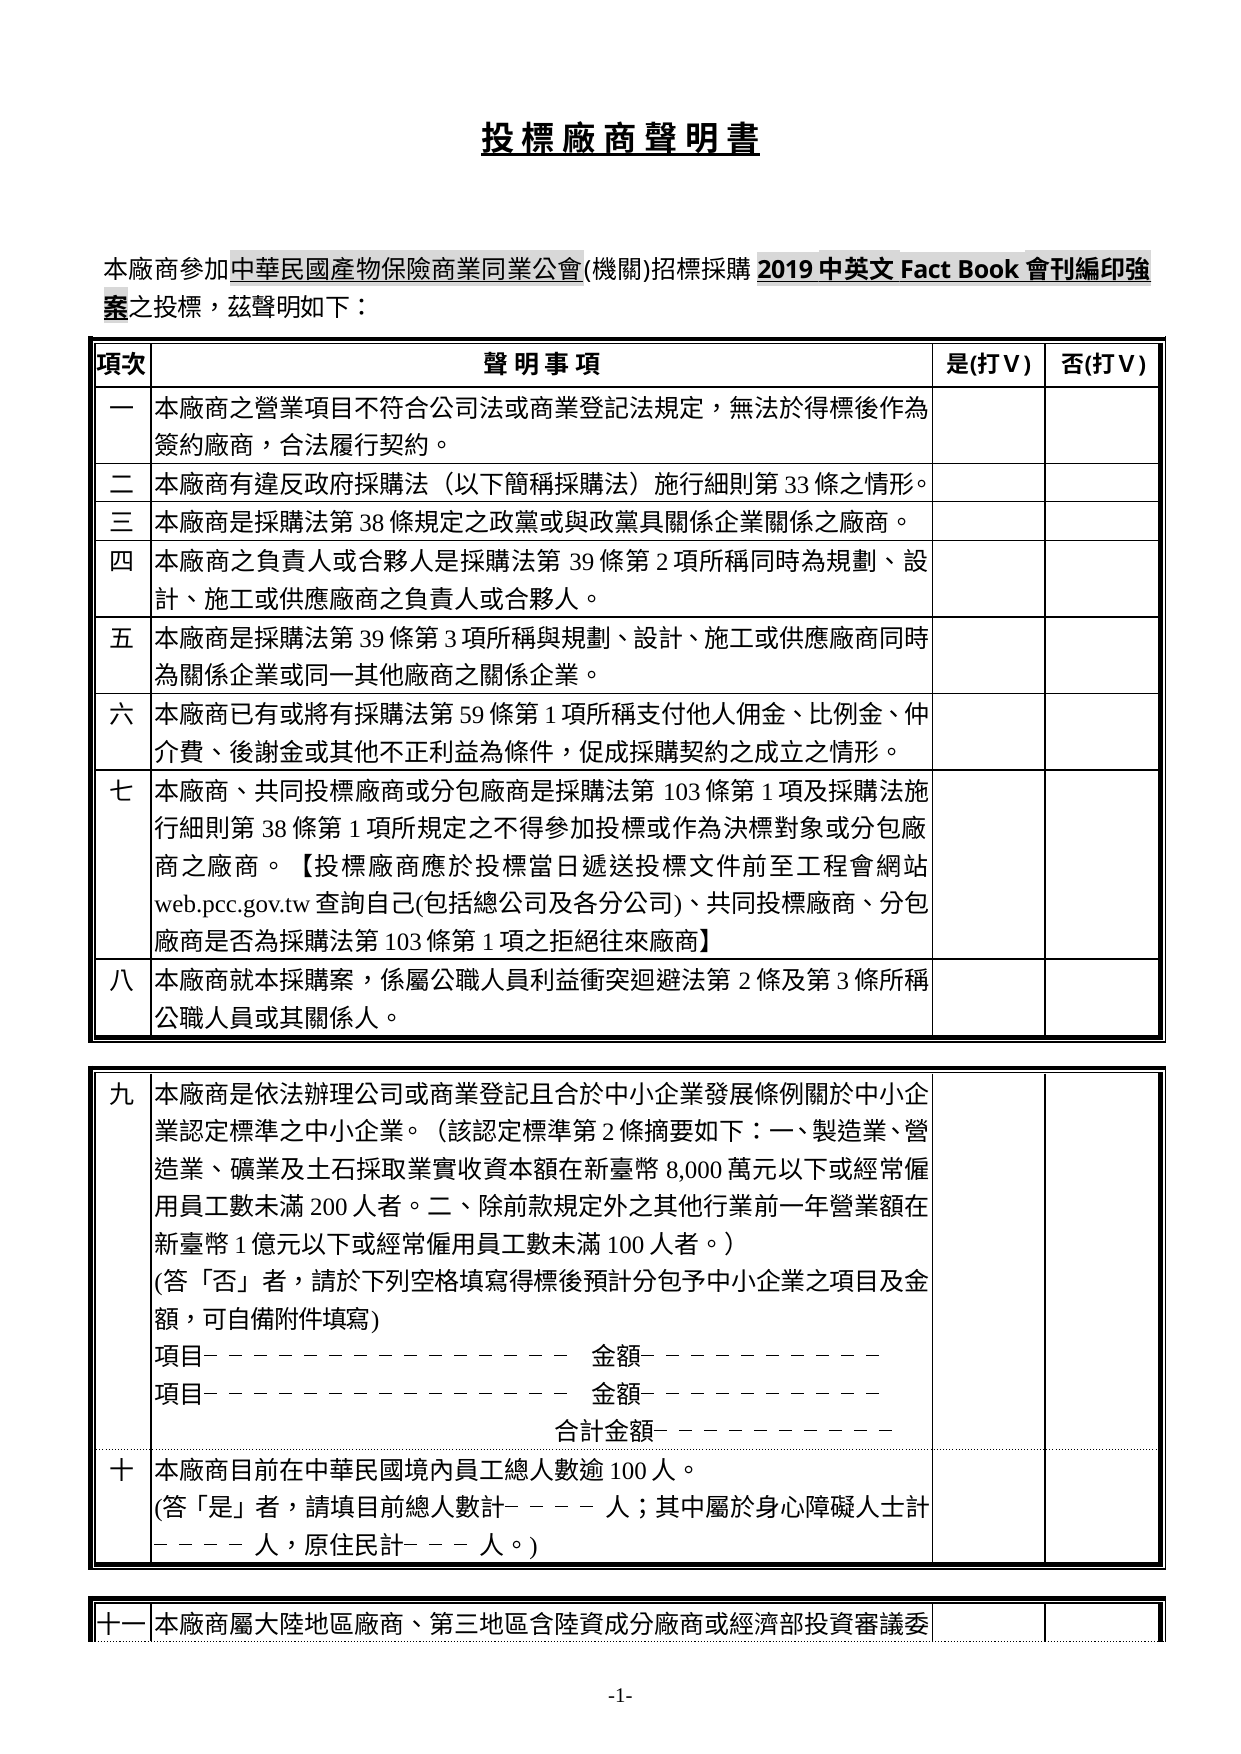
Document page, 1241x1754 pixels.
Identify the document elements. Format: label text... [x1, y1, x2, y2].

table_header [1046, 1073, 1158, 1448]
table_header 本廠商是依法辦理公司或商業登記且合於中小企業發展條例關於中小企業認定標準之中小企業。（該認定標準第2條摘要如下：一、製造業、營造業、礦業及土石採取業實收資本額在新臺幣8,000萬元以下或經常僱用員工數未滿200人者。二、除前款規定外之其他行業前一年營業額在新臺幣1億元以下或經常僱用員工數未滿100人者。） (答「否」者，請於下列空格填寫得標後預計分包予中小企業之項目及金額，可自備附件填寫) 項目╴╴╴╴╴╴╴╴╴╴╴╴╴╴╴ 金額╴╴╴╴╴╴╴╴╴╴ 項目╴╴╴╴╴╴╴╴╴╴╴╴╴╴╴ 金額╴╴╴╴╴╴╴╴╴╴ 合計金額╴╴╴╴╴╴╴╴╴╴ [152, 1073, 932, 1448]
table_cell 本廠商之營業項目不符合公司法或商業登記法規定，無法於得標後作為簽約廠商，合法履行契約。 [152, 388, 932, 462]
table_cell 本廠商有違反政府採購法（以下簡稱採購法）施行細則第33條之情形。 [152, 464, 932, 501]
table_cell [933, 502, 1044, 539]
table_header [933, 1604, 1044, 1641]
table_cell [1046, 771, 1158, 958]
table_cell 本廠商是採購法第38條規定之政黨或與政黨具關係企業關係之廠商。 [152, 502, 932, 539]
table_header [933, 1073, 1045, 1448]
table_cell [933, 541, 1044, 616]
table_header 否(打Ｖ) [1046, 344, 1158, 386]
table_cell [1046, 1449, 1158, 1562]
table_cell 本廠商是採購法第39條第3項所稱與規劃、設計、施工或供應廠商同時為關係企業或同一其他廠商之關係企業。 [152, 618, 932, 693]
table_cell [1046, 694, 1158, 769]
table_cell 本廠商之負責人或合夥人是採購法第39條第2項所稱同時為規劃、設計、施工或供應廠商之負責人或合夥人。 [152, 541, 932, 616]
table_cell 六 [96, 694, 150, 769]
table_cell 本廠商就本採購案，係屬公職人員利益衝突迴避法第2條及第3條所稱公職人員或其關係人。 [152, 960, 932, 1035]
table_cell 八 [96, 960, 150, 1035]
table_cell 二 [96, 464, 150, 501]
table_header 項次 [96, 344, 150, 386]
table_cell [933, 960, 1044, 1035]
table_cell 一 [96, 388, 150, 462]
table_cell [933, 464, 1044, 501]
table_cell [1046, 618, 1158, 693]
table_header [1046, 1604, 1158, 1641]
table_cell 本廠商目前在中華民國境內員工總人數逾100人。 (答「是」者，請填目前總人數計╴╴╴╴人；其中屬於身心障礙人士計╴╴╴╴人，原住民計╴╴╴人。) [152, 1449, 932, 1562]
table_cell [1046, 541, 1158, 616]
table_cell 四 [96, 541, 150, 616]
table_cell 七 [96, 771, 150, 958]
table_cell 五 [96, 618, 150, 693]
table_header 聲 明 事 項 [152, 344, 932, 386]
table_cell [1046, 960, 1158, 1035]
table_header 本廠商屬大陸地區廠商、第三地區含陸資成分廠商或經濟部投資審議委員會公告之陸資資訊服務業者，不得從事經濟部投資審議委員會公告之「具敏感性或國安(含資安)疑慮之業務範疇」。【上開業務範疇及陸資資訊服務業清單公開於經濟部投資審議委員會網站http://www.moeaic.gov.tw/】【請查察招標文件規定本採購是否屬經濟部投資審議委員會公告「具敏感性或國安（含資安）疑慮之業務範疇」之資訊服務採購】 [152, 1604, 932, 1641]
table_cell [1046, 502, 1158, 539]
table_cell [933, 388, 1044, 462]
text 本廠商參加中華民國產物保險商業同業公會(機關)招標採購2019中英文Fact Book會刊編印強案之投標，茲聲明如下： [103, 249, 1152, 324]
text 投 標 廠 商 聲 明 書 [89, 99, 1152, 174]
table_cell [1046, 464, 1158, 501]
table_header 九 [96, 1073, 151, 1448]
table_cell [933, 694, 1044, 769]
table_cell 三 [96, 502, 150, 539]
table_cell [933, 1449, 1044, 1562]
table_cell 本廠商已有或將有採購法第59條第1項所稱支付他人佣金、比例金、仲介費、後謝金或其他不正利益為條件，促成採購契約之成立之情形。 [152, 694, 932, 769]
table_cell 十 [96, 1449, 150, 1562]
table_cell [933, 771, 1044, 958]
table_cell [933, 618, 1044, 693]
table_cell 本廠商、共同投標廠商或分包廠商是採購法第103條第1項及採購法施行細則第38條第1項所規定之不得參加投標或作為決標對象或分包廠商之廠商。【投標廠商應於投標當日遞送投標文件前至工程會網站web.pcc.gov.tw查詢自己(包括總公司及各分公司)、共同投標廠商、分包廠商是否為採購法第103條第1項之拒絕往來廠商】 [152, 771, 932, 958]
table_cell [1046, 388, 1158, 462]
table_header 是(打Ｖ) [933, 344, 1044, 386]
table_header 十一 [96, 1604, 150, 1641]
